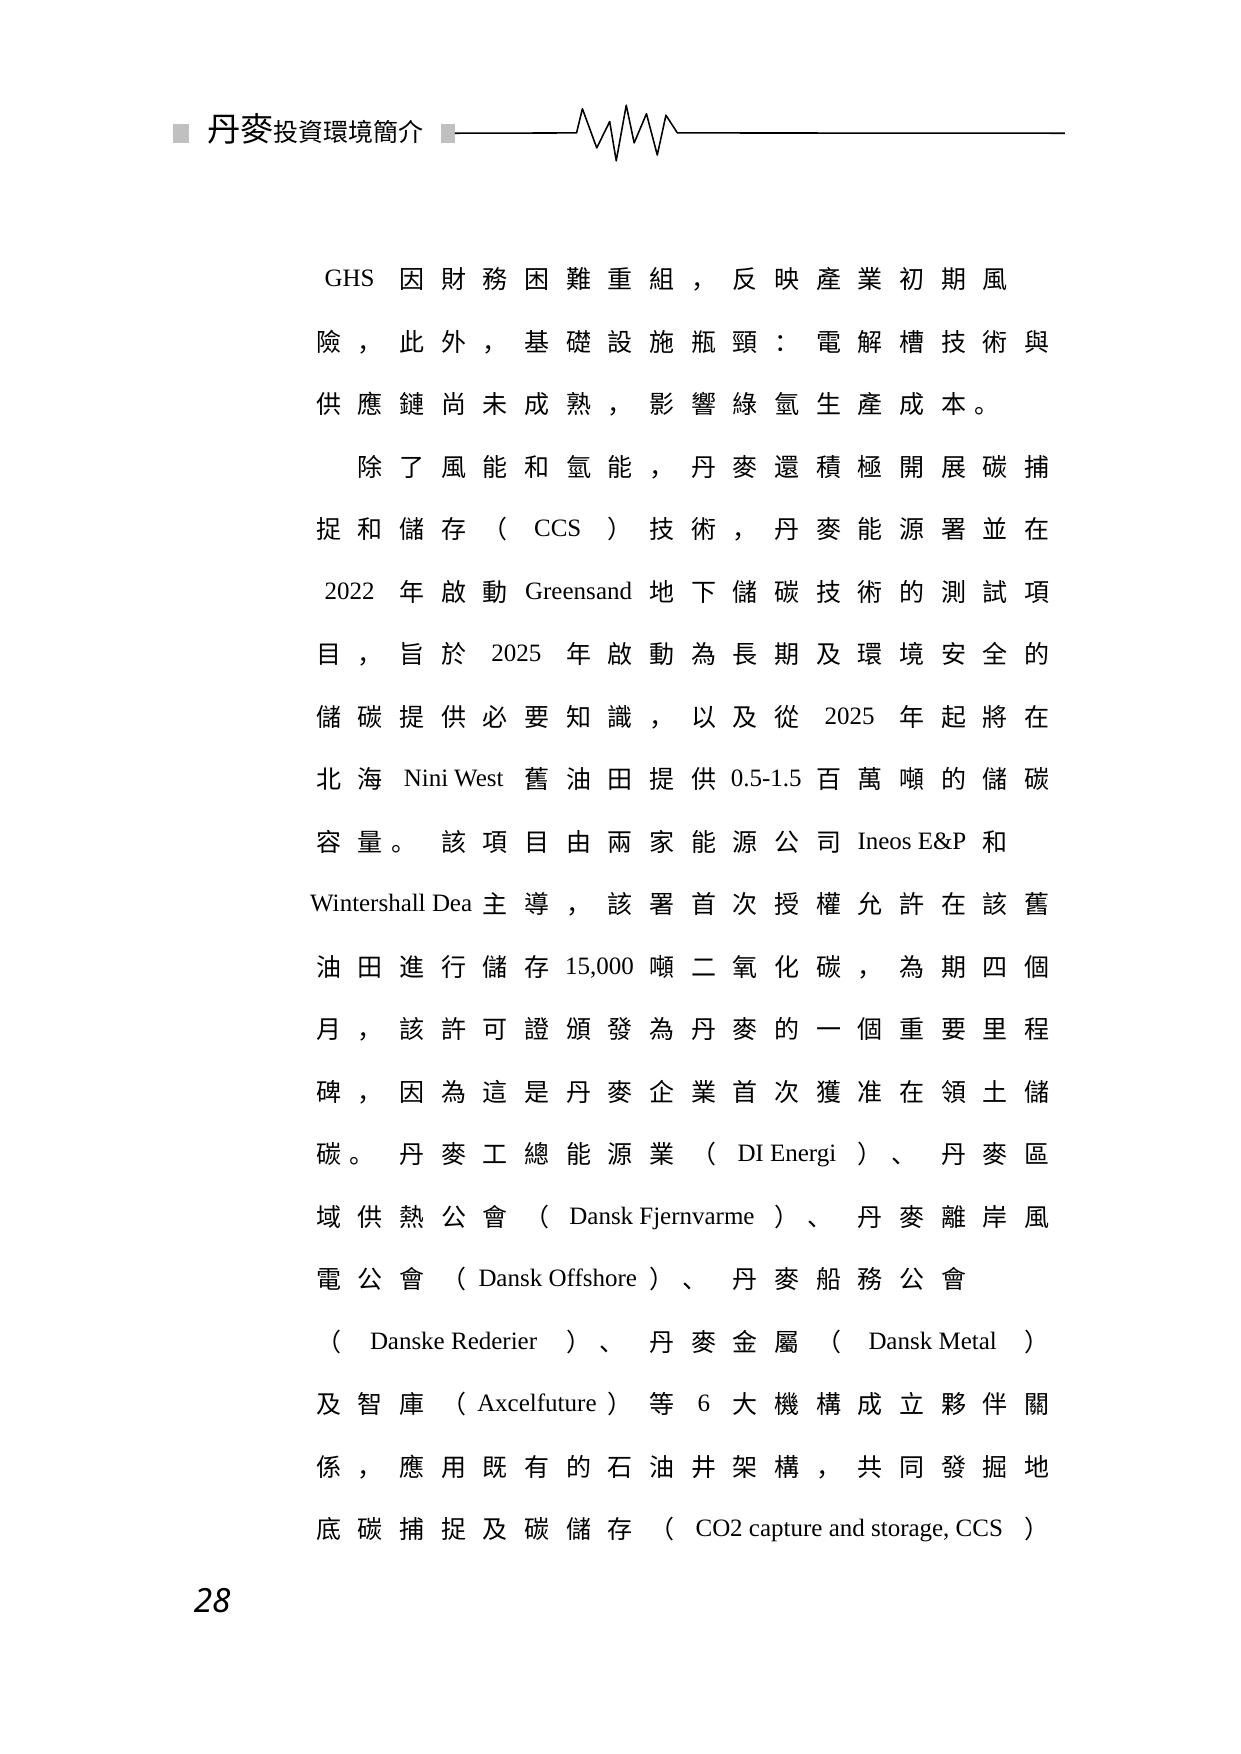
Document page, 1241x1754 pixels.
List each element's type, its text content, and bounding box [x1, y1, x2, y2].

text 除了風能和氫能，丹麥還積極開展碳捕捉和儲存（CCS）技術，丹麥能源署並在2022年啟動Greensand地下儲碳技術的測試項目，旨於2025年啟動為長期及環境安全的儲碳提供必要知識，以及從2025年起將在北海Nini West舊油田提供0.5-1.5百萬噸的儲碳容量。該項目由兩家能源公司Ineos E&P和Wintershall Dea主導，該署首次授權允許在該舊油田進行儲存15,000噸二氧化碳，為期四個月，該許可證頒發為丹麥的一個重要里程碑，因為這是丹麥企業首次獲准在領土儲碳。丹麥工總能源業（DI Energi）、丹麥區域供熱公會（Dansk Fjernvarme）、丹麥離岸風電公會（Dansk Offshore）、丹麥船務公會（Danske Rederier）、丹麥金屬（Dansk Metal）及智庫（Axcelfuture）等6大機構成立夥伴關係，應用既有的石油井架構，共同發掘地底碳捕捉及碳儲存（CO2 capture and storage, CCS） [281, 424, 1058, 1549]
text GHS因財務困難重組，反映產業初期風險，此外，基礎設施瓶頸：電解槽技術與供應鏈尚未成熟，影響綠氫生產成本。 [281, 236, 1058, 424]
